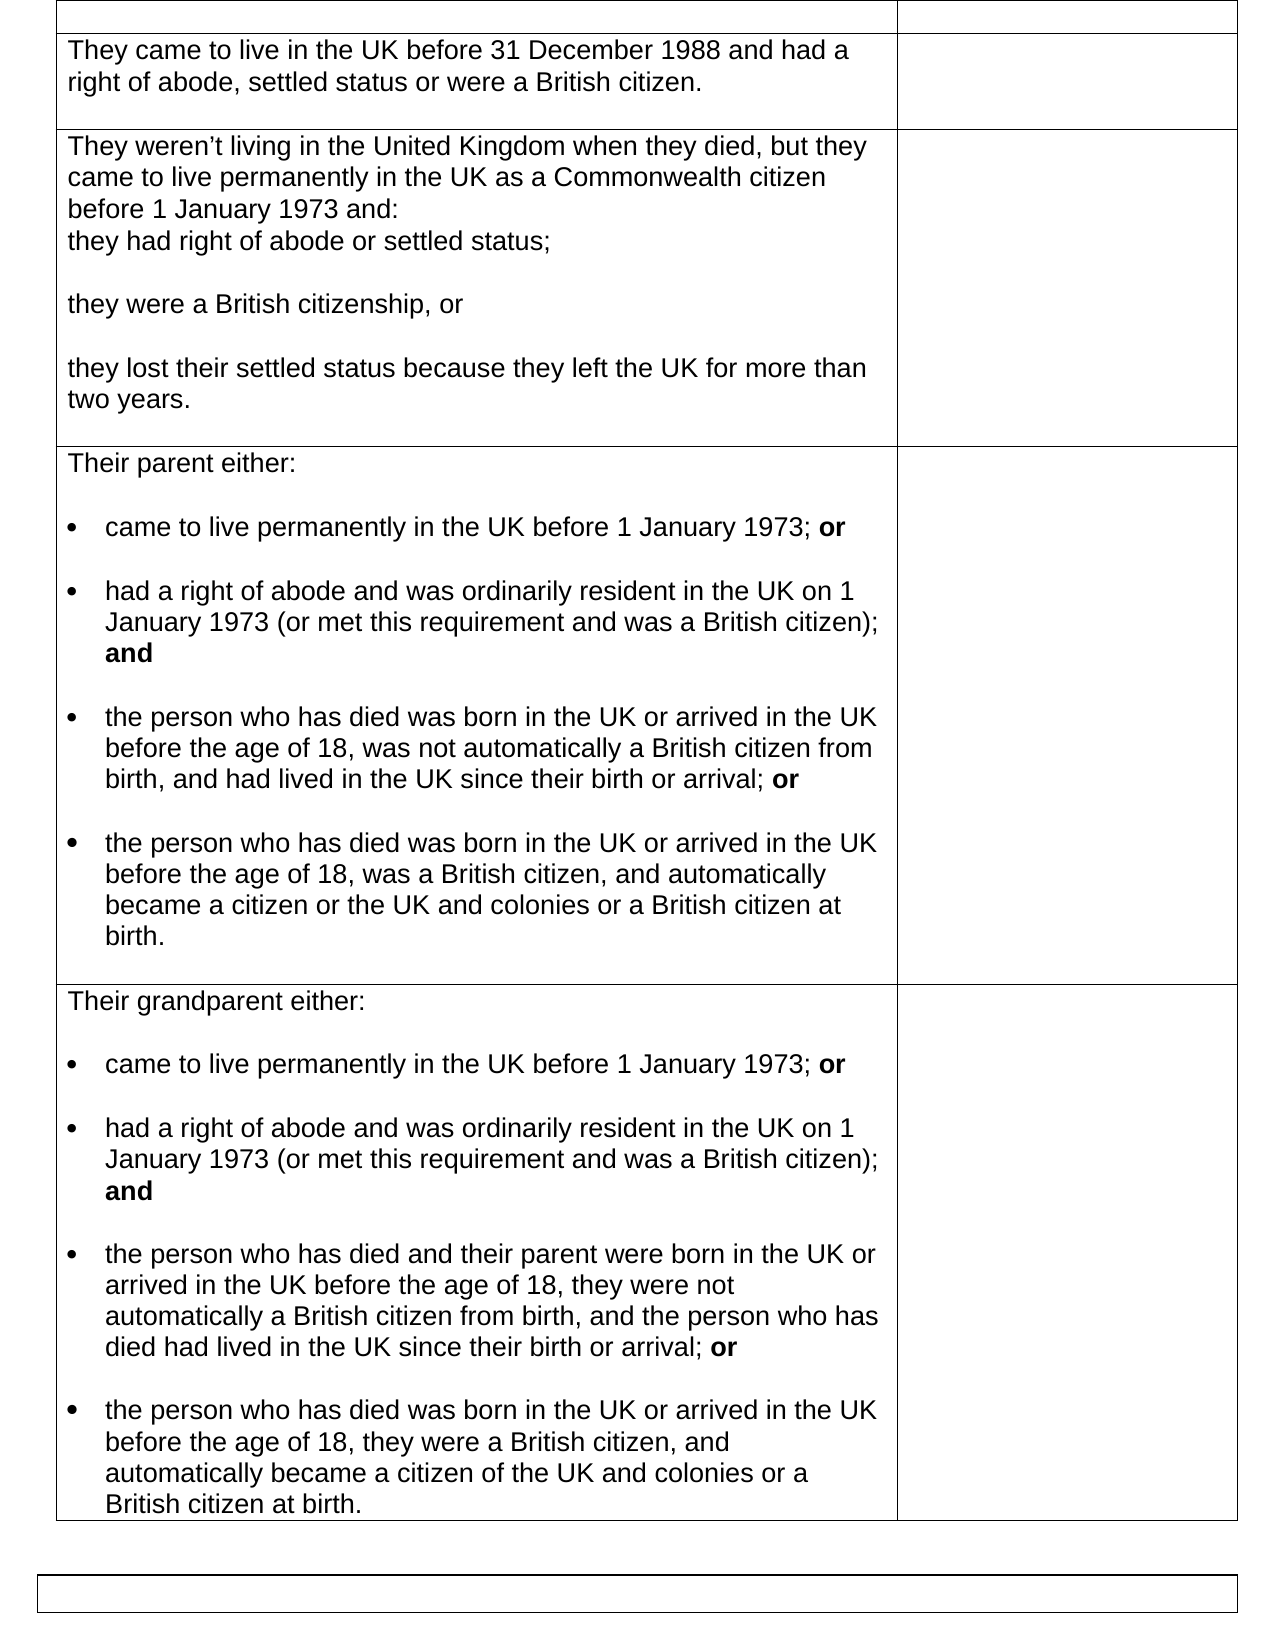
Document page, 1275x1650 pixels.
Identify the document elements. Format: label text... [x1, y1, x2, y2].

table_cell [898, 130, 1237, 446]
table_cell They came to live in the UK before 31 December 1988 and had a right of abode, settled status or were a British citizen. [57, 34, 897, 129]
table_cell Their parent either: came to live permanently in the UK before 1 January 1973; or had a right of abode and was ordinarily resident in the UK on 1 January 1973 (or met this requirement and was a British citizen); and the person who has died was born in the UK or arrived in the UK before the age of 18, was not automatically a British citizen from birth, and had lived in the UK since their birth or arrival; or the person who has died was born in the UK or arrived in the UK before the age of 18, was a British citizen, and automatically became a citizen or the UK and colonies or a British citizen at birth. [57, 447, 897, 983]
table_cell [57, 1, 897, 33]
table_cell [898, 1, 1237, 33]
table_cell [898, 447, 1237, 983]
table_cell They weren’t living in the United Kingdom when they died, but they came to live permanently in the UK as a Commonwealth citizen before 1 January 1973 and: they had right of abode or settled status; they were a British citizenship, or they lost their settled status because they left the UK for more than two years. [57, 130, 897, 446]
table_cell [898, 985, 1237, 1519]
table_cell [898, 34, 1237, 129]
table_cell Their grandparent either: came to live permanently in the UK before 1 January 1973; or had a right of abode and was ordinarily resident in the UK on 1 January 1973 (or met this requirement and was a British citizen); and the person who has died and their parent were born in the UK or arrived in the UK before the age of 18, they were not automatically a British citizen from birth, and the person who has died had lived in the UK since their birth or arrival; or the person who has died was born in the UK or arrived in the UK before the age of 18, they were a British citizen, and automatically became a citizen of the UK and colonies or a British citizen at birth. [57, 985, 897, 1519]
